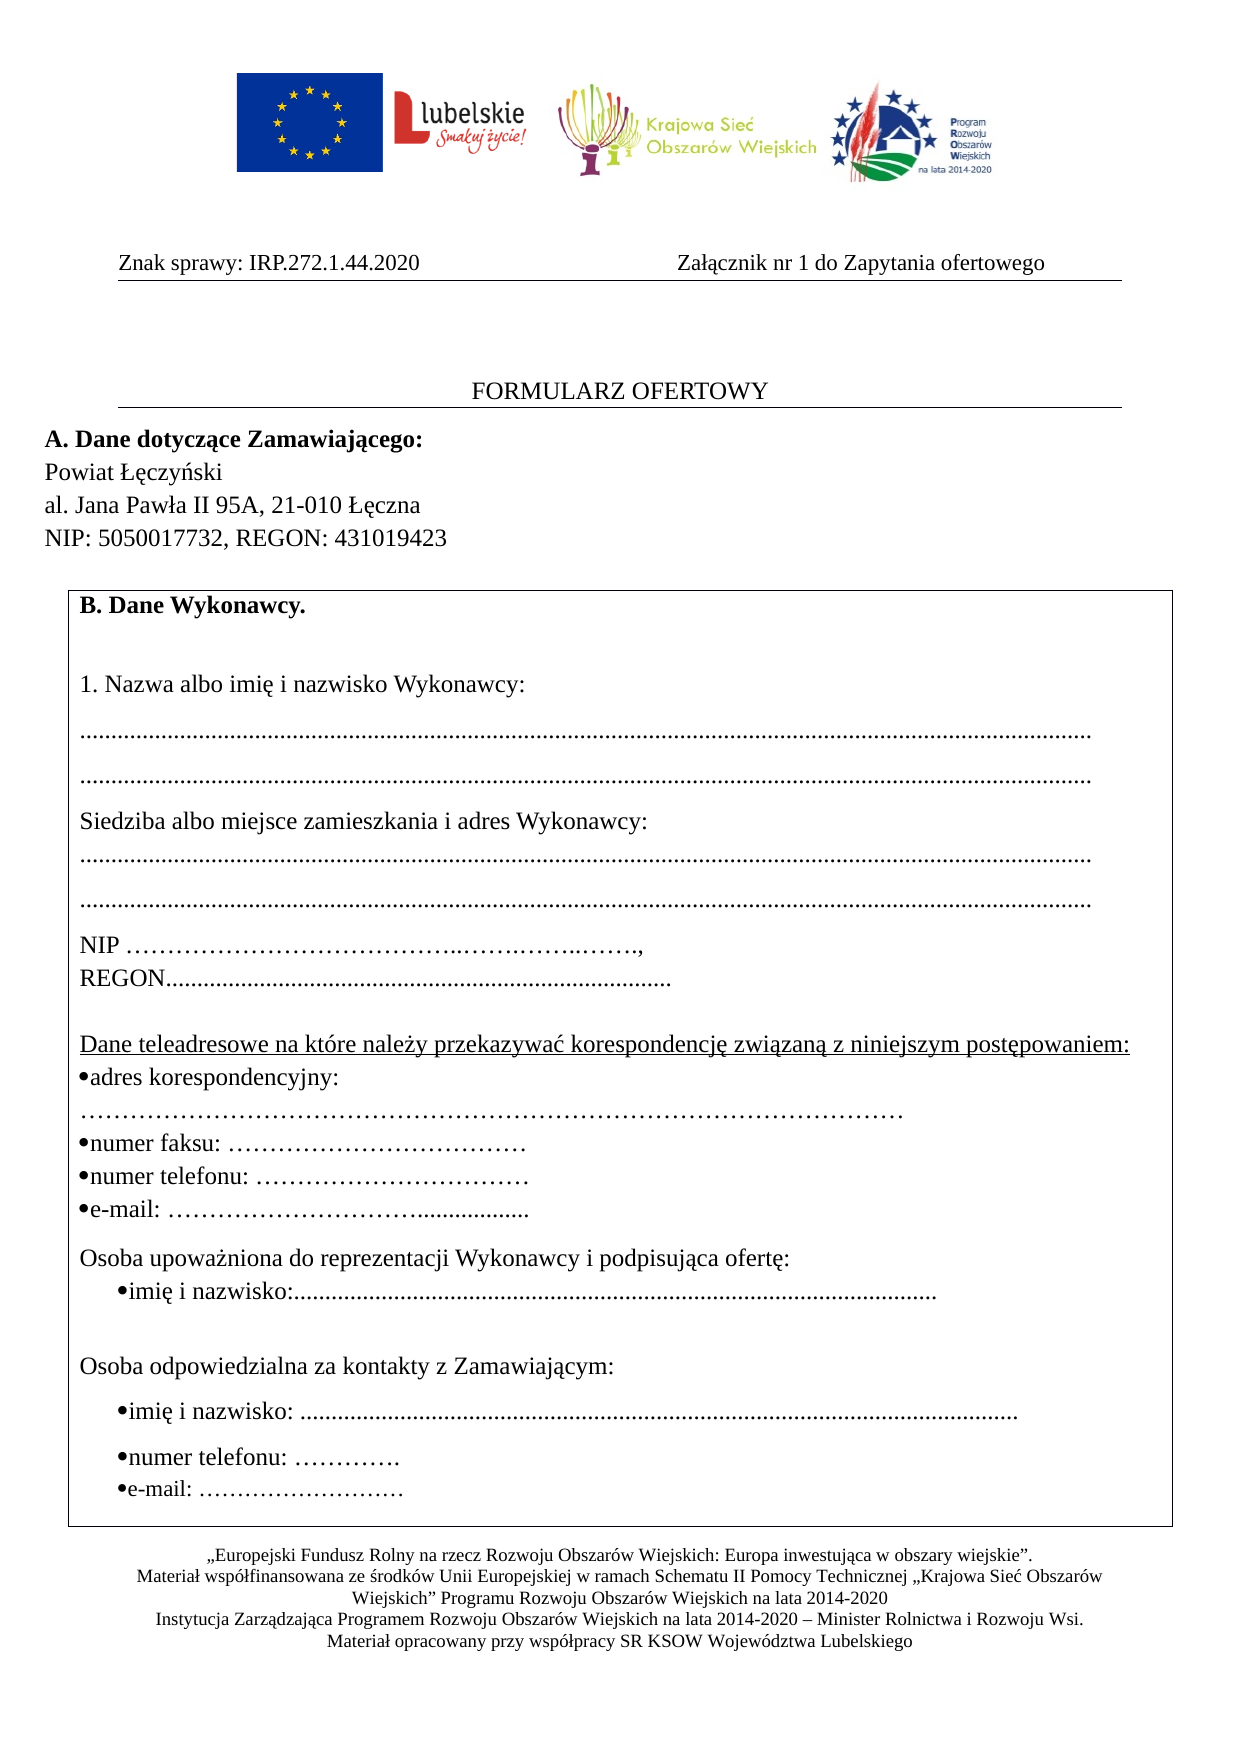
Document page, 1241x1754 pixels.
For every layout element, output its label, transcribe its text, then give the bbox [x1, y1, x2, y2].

text Powiat Łęczyński [44, 457, 1122, 486]
text NIP: 5050017732, REGON: 431019423 [44, 523, 1122, 552]
list A. Dane dotyczące Zamawiającego: [44, 424, 1122, 453]
text Znak sprawy: IRP.272.1.44.2020 Załącznik nr 1 do Zapytania ofertowego [118, 249, 1122, 280]
text al. Jana Pawła II 95A, 21-010 Łęczna [44, 491, 1122, 519]
table_header B. Dane Wykonawcy. 1. Nazwa albo imię i nazwisko Wykonawcy: .................................................................................................................................................................. .................................................................................................................................................................. Siedziba albo miejsce zamieszkania i adres Wykonawcy: .................................................................................................................................................................. .................................................................................................................................................................. NIP …………………………………..…….……..……., REGON................................................................................. Dane teleadresowe na które należy przekazywać korespondencję związaną z niniejszym postępowaniem: adres korespondencyjny: ……………………………………………………………………………………… numer faksu: ……………………………… numer telefonu: …………………………… e-mail: ………………………….................. Osoba upoważniona do reprezentacji Wykonawcy i podpisująca ofertę: imię i nazwisko:....................................................................................................... Osoba odpowiedzialna za kontakty z Zamawiającym: imię i nazwisko: ................................................................................................................... numer telefonu: …………. e-mail: ……………………… [69, 591, 1172, 1526]
text FORMULARZ OFERTOWY [118, 376, 1122, 407]
